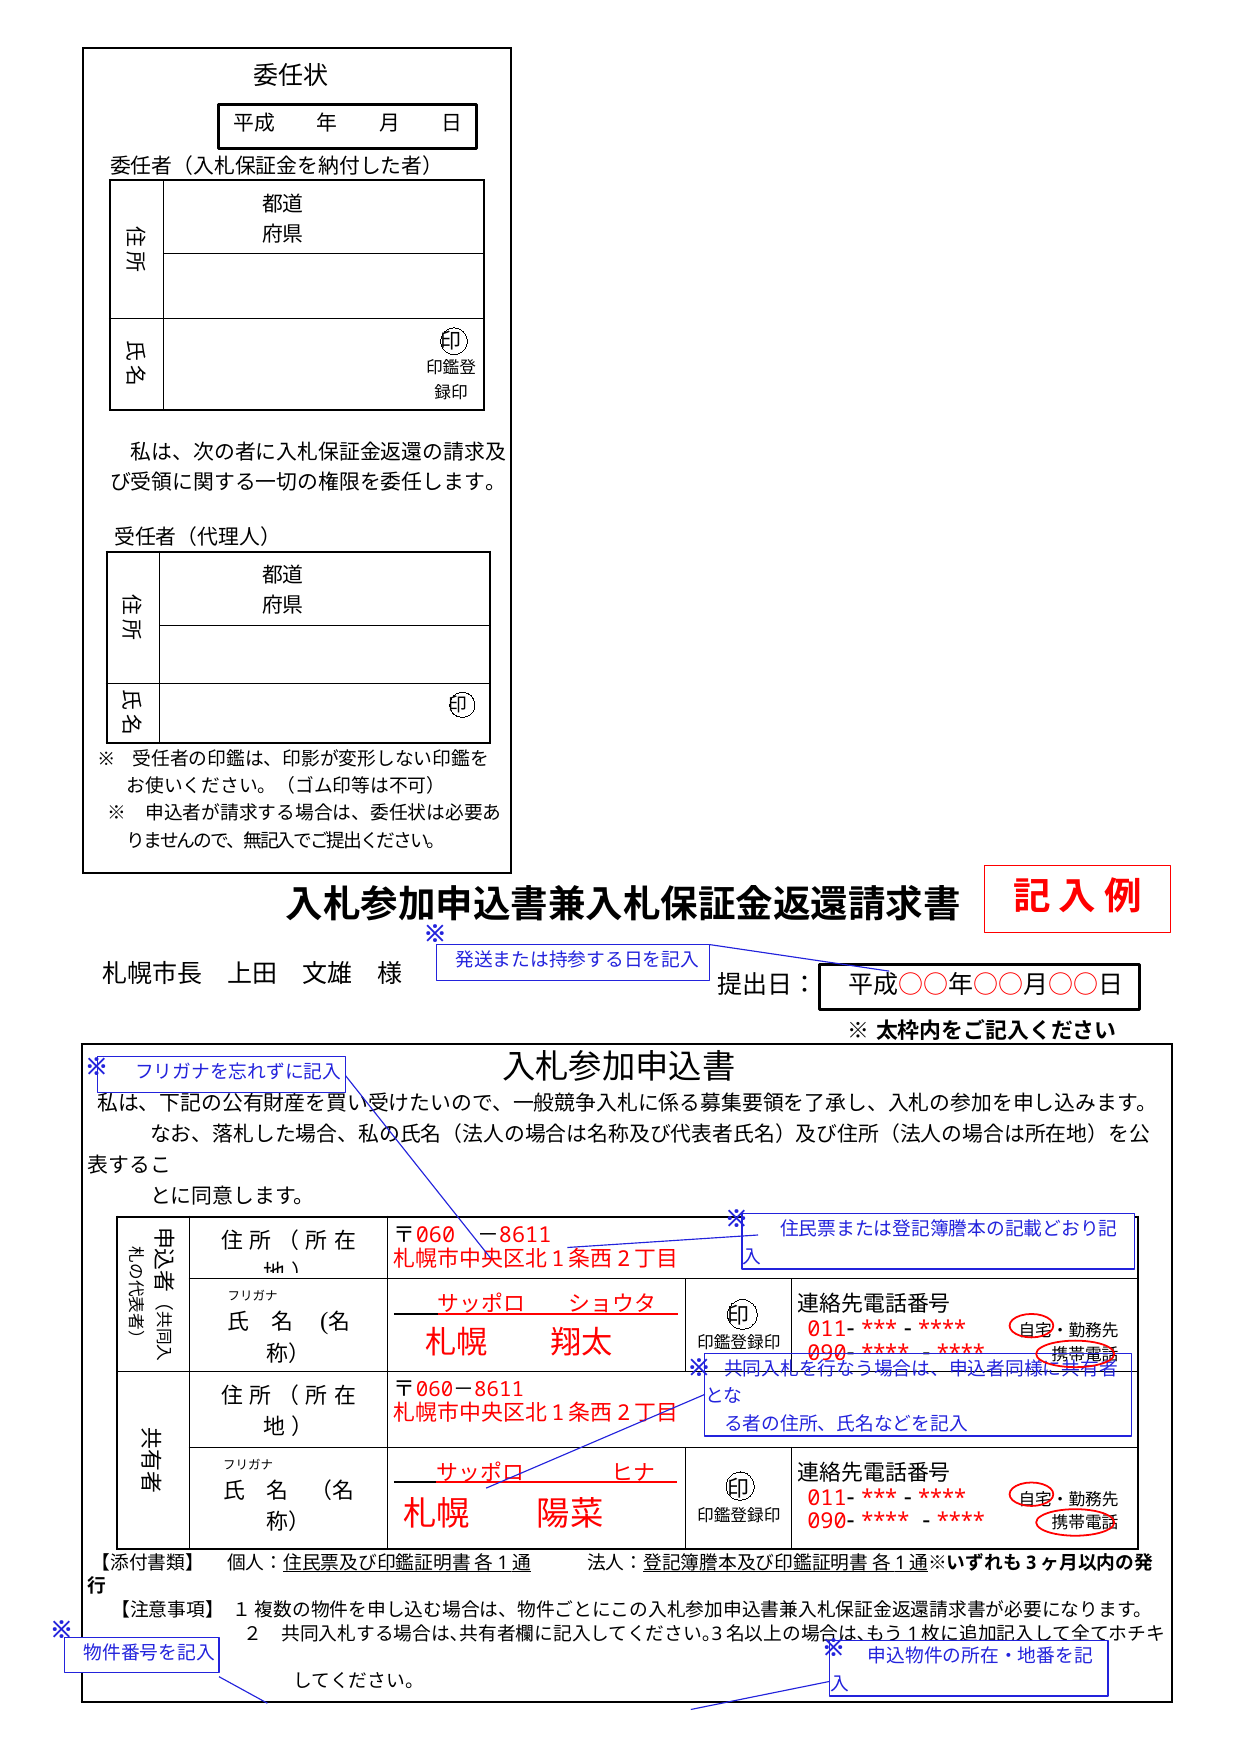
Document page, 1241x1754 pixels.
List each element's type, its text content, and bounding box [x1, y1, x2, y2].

table_cell 印 印鑑登録印 [686, 1279, 791, 1371]
table_cell 連絡先電話番号 011- *** - **** 自宅・勤務先 090- **** - **** 携帯電話 [792, 1448, 1137, 1548]
table_header 入札参加申込書 私は、下記の公有財産を買い受けたいので、一般競争入札に係る募集要領を了承し、入札の参加を申し込みます。 なお、落札した場合、私の氏名（法人の場合は名称及び代表者氏名）及び住所（法人の場合は所在地）を公表するこ とに同意します。 【添付書類】 個人：住民票及び印鑑証明書 各1通 法人：登記簿謄本及び印鑑証明書 各1通※いずれも3ヶ月以内の発行 【注意事項】 １ 複数の物件を申し込む場合は、物件ごとにこの入札参加申込書兼入札保証金返還請求書が必要になります。 ２ 共同入札する場合は､共有者欄に記入してください｡3名以上の場合は､もう1枚に追加記入して全てホチキス止めを してください。 [83, 1045, 1171, 1701]
table_cell 氏 名フリガナ （名 称） [190, 1448, 387, 1548]
text 札幌市長 上田 文雄 様 [778, 953, 1169, 989]
table_cell 共有者 [118, 1372, 189, 1548]
table_cell 氏名 [111, 319, 163, 409]
table_header 住所（所在地） [190, 1218, 387, 1278]
table_header 〒060 －8611 札幌市中央区北1条西2丁目 [388, 1218, 1137, 1278]
table_cell [164, 254, 483, 318]
table_cell 〒060－8611 札幌市中央区北1条西2丁目 [586, 1372, 1137, 1447]
table_cell サッポロ ヒナ 札幌 陽菜 [388, 1448, 685, 1548]
text 札幌市長 上田 文雄 様 [821, 966, 887, 989]
table_header 都道 府県 [256, 181, 340, 253]
table_cell [160, 684, 426, 742]
table_header 都道 府県 [256, 553, 340, 624]
text 札幌市長 上田 文雄 様 [77, 953, 823, 989]
table_header [160, 553, 256, 624]
table_cell サッポロ ショウタ 札幌 翔太 [388, 1279, 685, 1371]
text 札幌市長 上田 文雄 様 [437, 953, 709, 980]
table_cell 連絡先電話番号 011- *** - **** 自宅・勤務先 090- **** - **** 携帯電話 [792, 1279, 1137, 1371]
table_header [340, 181, 483, 253]
text 入札参加申込書兼入札保証金返還請求書 [985, 874, 1169, 929]
table_cell [160, 626, 489, 683]
table_cell 印 [426, 684, 489, 742]
table_header 住所 [111, 181, 163, 318]
table_cell 氏名 [108, 684, 159, 742]
table_cell 印 印鑑登録印 [686, 1448, 791, 1548]
text 入札参加申込書兼入札保証金返還請求書 [77, 874, 984, 929]
table_header [340, 553, 489, 624]
table_cell 〒060－8611 札幌市中央区北1条西2丁目 [705, 1372, 1131, 1435]
table_cell 氏 名フリガナ (名 称） [190, 1279, 387, 1371]
table_header 札の代表者） 申込者（共同入 [118, 1218, 189, 1371]
table_header [164, 181, 256, 253]
table_header 委任状 委任者（入札保証金を納付した者） 私は、次の者に入札保証金返還の請求及 び受領に関する一切の権限を委任します。 受任者（代理人） ※ 受任者の印鑑は、印影が変形しない印鑑を お使いください。（ゴム印等は不可） ※ 申込者が請求する場合は、委任状は必要あ りませんので、無記入でご提出ください。 [84, 49, 510, 872]
text 札幌市長 上田 文雄 様 [866, 966, 1138, 989]
table_cell 住所（所在地） [190, 1372, 387, 1447]
table_cell [164, 319, 418, 409]
table_header 住所 [108, 553, 159, 683]
table_cell 〒060－8611 札幌市中央区北1条西2丁目 [388, 1372, 704, 1447]
table_cell 印 印鑑登録印 [418, 319, 483, 409]
